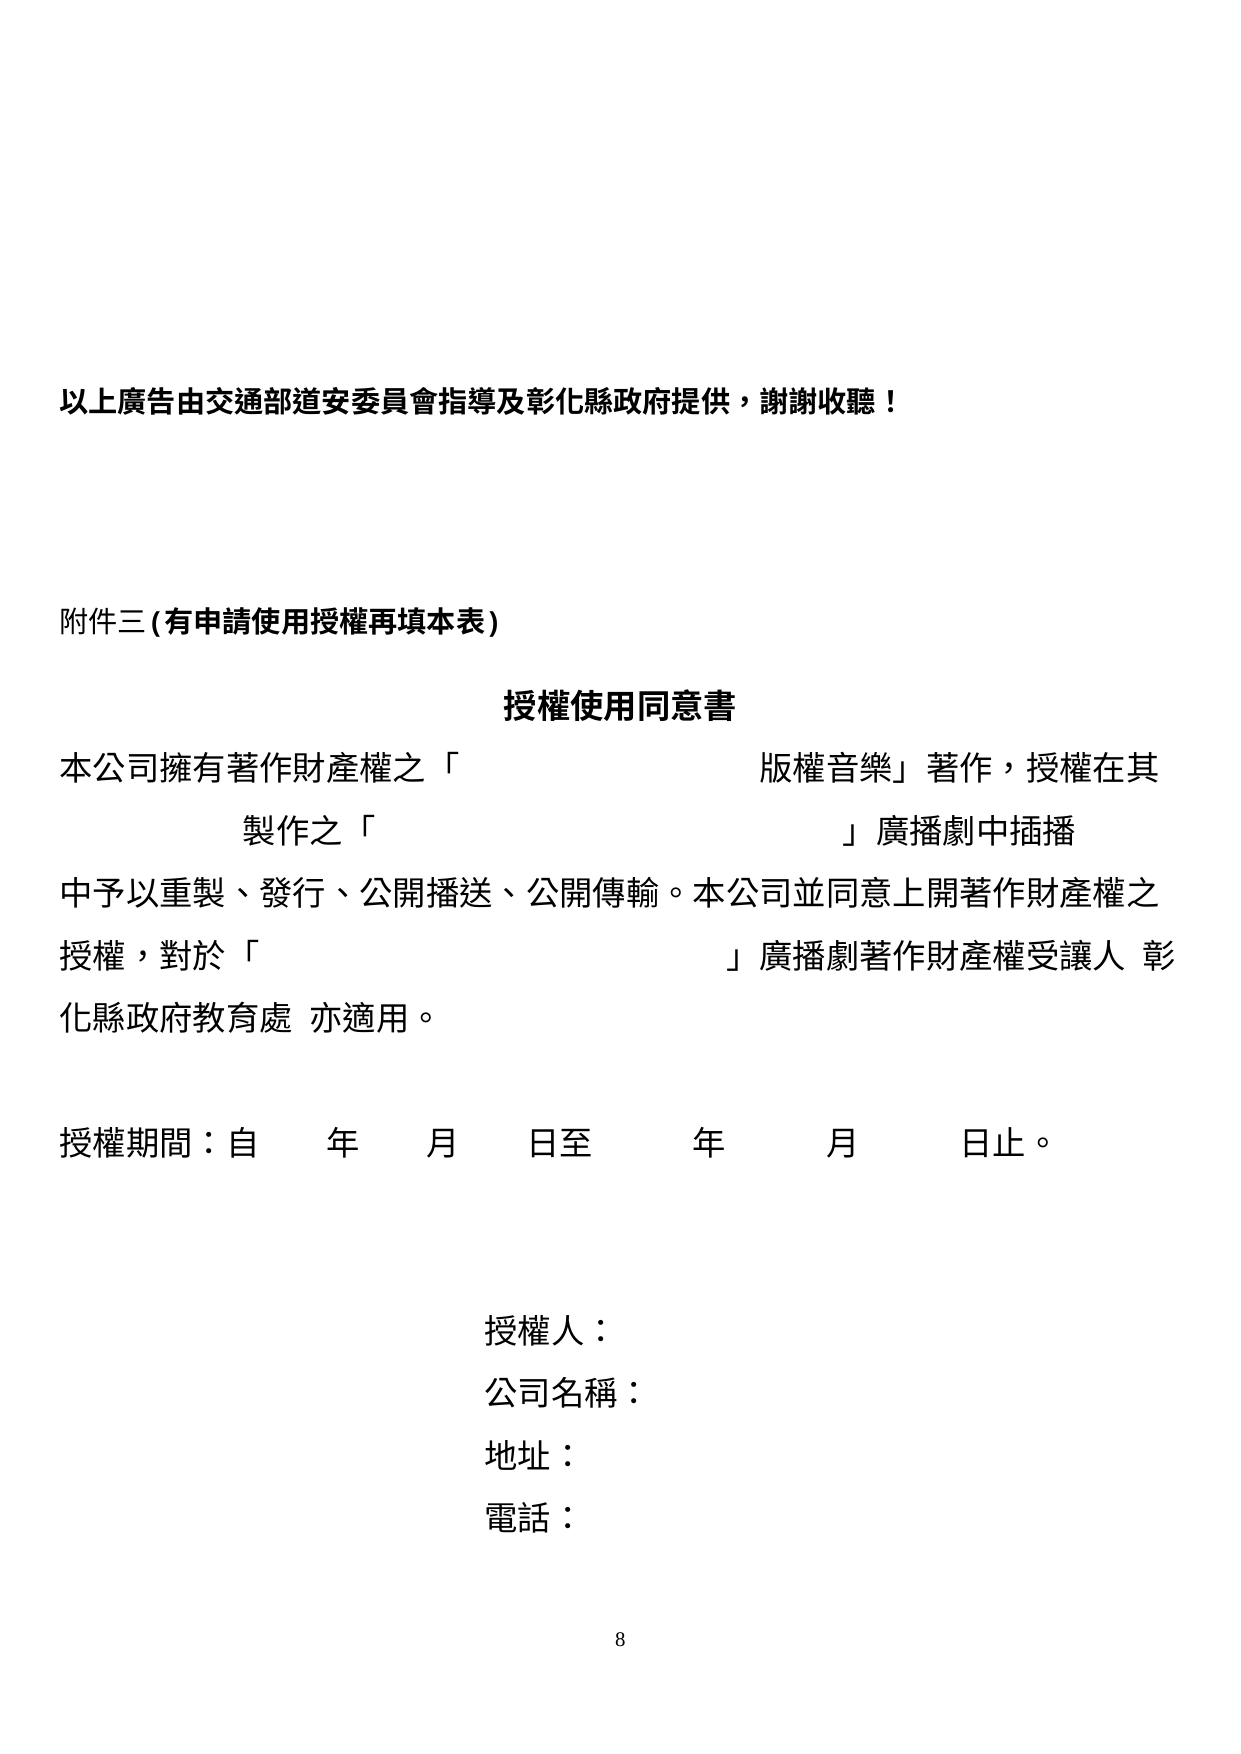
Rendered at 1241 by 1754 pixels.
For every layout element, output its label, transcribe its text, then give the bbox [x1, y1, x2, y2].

text 以上廣告由交通部道安委員會指導及彰化縣政府提供，謝謝收聽！ [59, 358, 1181, 420]
text 電話： [484, 1474, 1181, 1537]
text 附件三(有申請使用授權再填本表) [59, 598, 1181, 641]
text 授權人： [484, 1287, 1181, 1349]
text 公司名稱： [484, 1349, 1181, 1412]
text 中予以重製、發行、公開播送、公開傳輸。本公司並同意上開著作財產權之授權，對於「 」廣播劇著作財產權受讓人 彰化縣政府教育處 亦適用。 [59, 849, 1181, 1037]
text 地址： [484, 1412, 1181, 1474]
text 授權使用同意書 [59, 662, 1181, 724]
text 本公司擁有著作財產權之「 版權音樂」著作，授權在其製作之「 」廣播劇中插播 [59, 724, 1181, 849]
text 授權期間：自 年 月 日至 年 月 日止。 [59, 1099, 1181, 1162]
